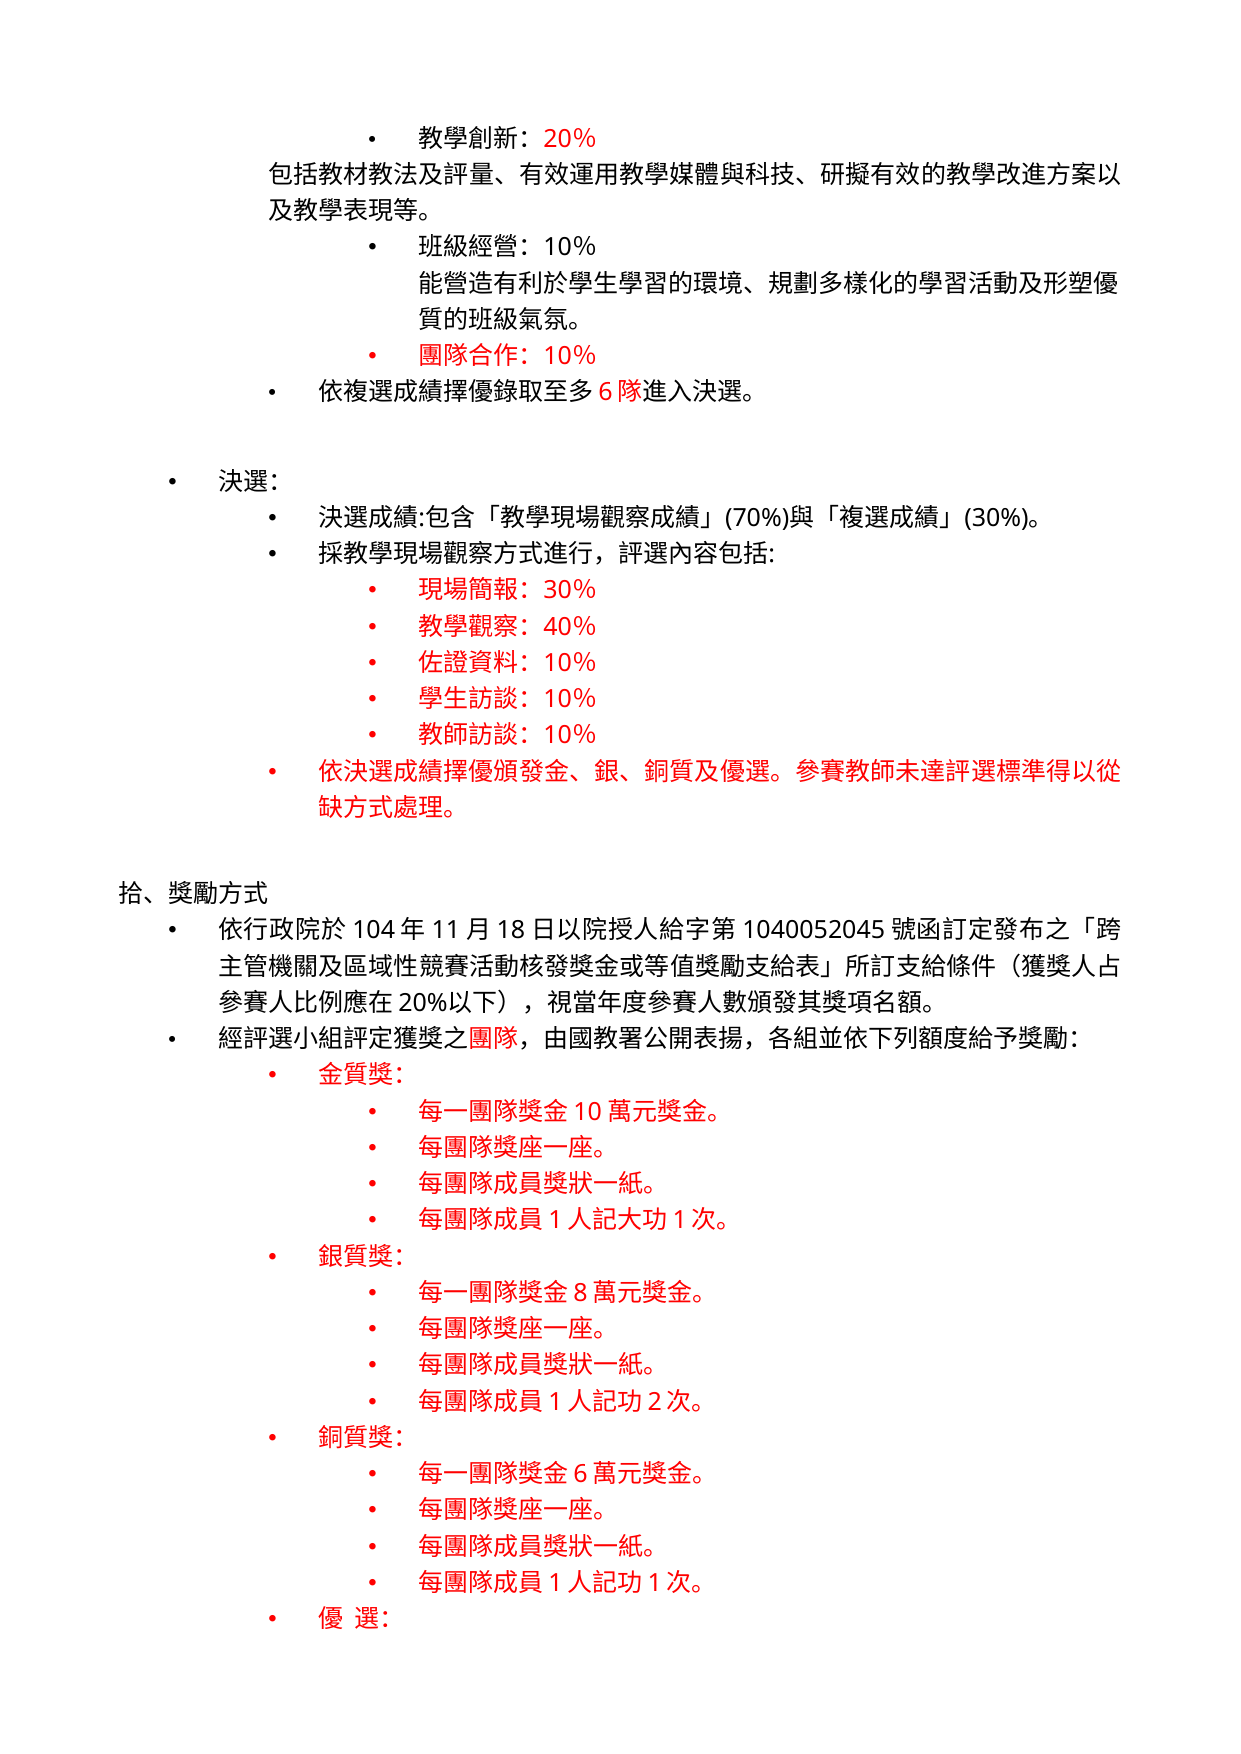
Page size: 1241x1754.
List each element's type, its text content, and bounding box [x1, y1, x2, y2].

list 經評選小組評定獲獎之團隊，由國教署公開表揚，各組並依下列額度給予獎勵： [168, 1019, 1122, 1055]
list 每團隊獎座一座。 [368, 1309, 1122, 1345]
list 每團隊成員1人記功2次。 [368, 1381, 1122, 1417]
list 現場簡報：30％ [368, 570, 1122, 606]
list 決選成績:包含「教學現場觀察成績」(70%)與「複選成績」(30%)。 [268, 497, 1122, 534]
list 每團隊成員1人記大功1次。 [368, 1200, 1122, 1236]
list 學生訪談：10％ [368, 679, 1122, 715]
list 班級經營：10％ 能營造有利於學生學習的環境、規劃多樣化的學習活動及形塑優質的班級氣氛。 [368, 227, 1122, 336]
list 銀質獎： [268, 1236, 1122, 1272]
list 教師訪談：10％ [368, 715, 1122, 751]
list 每團隊成員1人記功1次。 [368, 1562, 1122, 1599]
list 銅質獎： [268, 1417, 1122, 1454]
list 每團隊成員獎狀一紙。 [368, 1526, 1122, 1562]
list 依行政院於104年11月18日以院授人給字第1040052045號函訂定發布之「跨主管機關及區域性競賽活動核發獎金或等值獎勵支給表」所訂支給條件（獲獎人占參賽人比例應在20%以下），視當年度參賽人數頒發其獎項名額。 [168, 910, 1122, 1019]
list 佐證資料：10％ [368, 642, 1122, 679]
list 採教學現場觀察方式進行，評選內容包括: [268, 534, 1122, 570]
list 每團隊成員獎狀一紙。 [368, 1164, 1122, 1200]
list 每一團隊獎金6萬元獎金。 [368, 1454, 1122, 1490]
list 金質獎： [268, 1055, 1122, 1091]
list 教學觀察：40％ [368, 606, 1122, 642]
text 拾、獎勵方式 [118, 874, 1122, 910]
list 每一團隊獎金10萬元獎金。 [368, 1091, 1122, 1127]
list 每一團隊獎金8萬元獎金。 [368, 1272, 1122, 1309]
list 每團隊獎座一座。 [368, 1127, 1122, 1164]
list 依複選成績擇優錄取至多6隊進入決選。 [268, 372, 1122, 408]
list 依決選成績擇優頒發金、銀、銅質及優選。參賽教師未達評選標準得以從缺方式處理。 [268, 751, 1122, 824]
list 決選： [168, 461, 1122, 497]
list 團隊合作：10％ [368, 336, 1122, 372]
list 教學創新：20％ [368, 118, 1122, 154]
list 優 選： [268, 1599, 1122, 1635]
list 每團隊成員獎狀一紙。 [368, 1345, 1122, 1381]
list 每團隊獎座一座。 [368, 1490, 1122, 1526]
text 包括教材教法及評量、有效運用教學媒體與科技、研擬有效的教學改進方案以及教學表現等。 [268, 154, 1122, 227]
